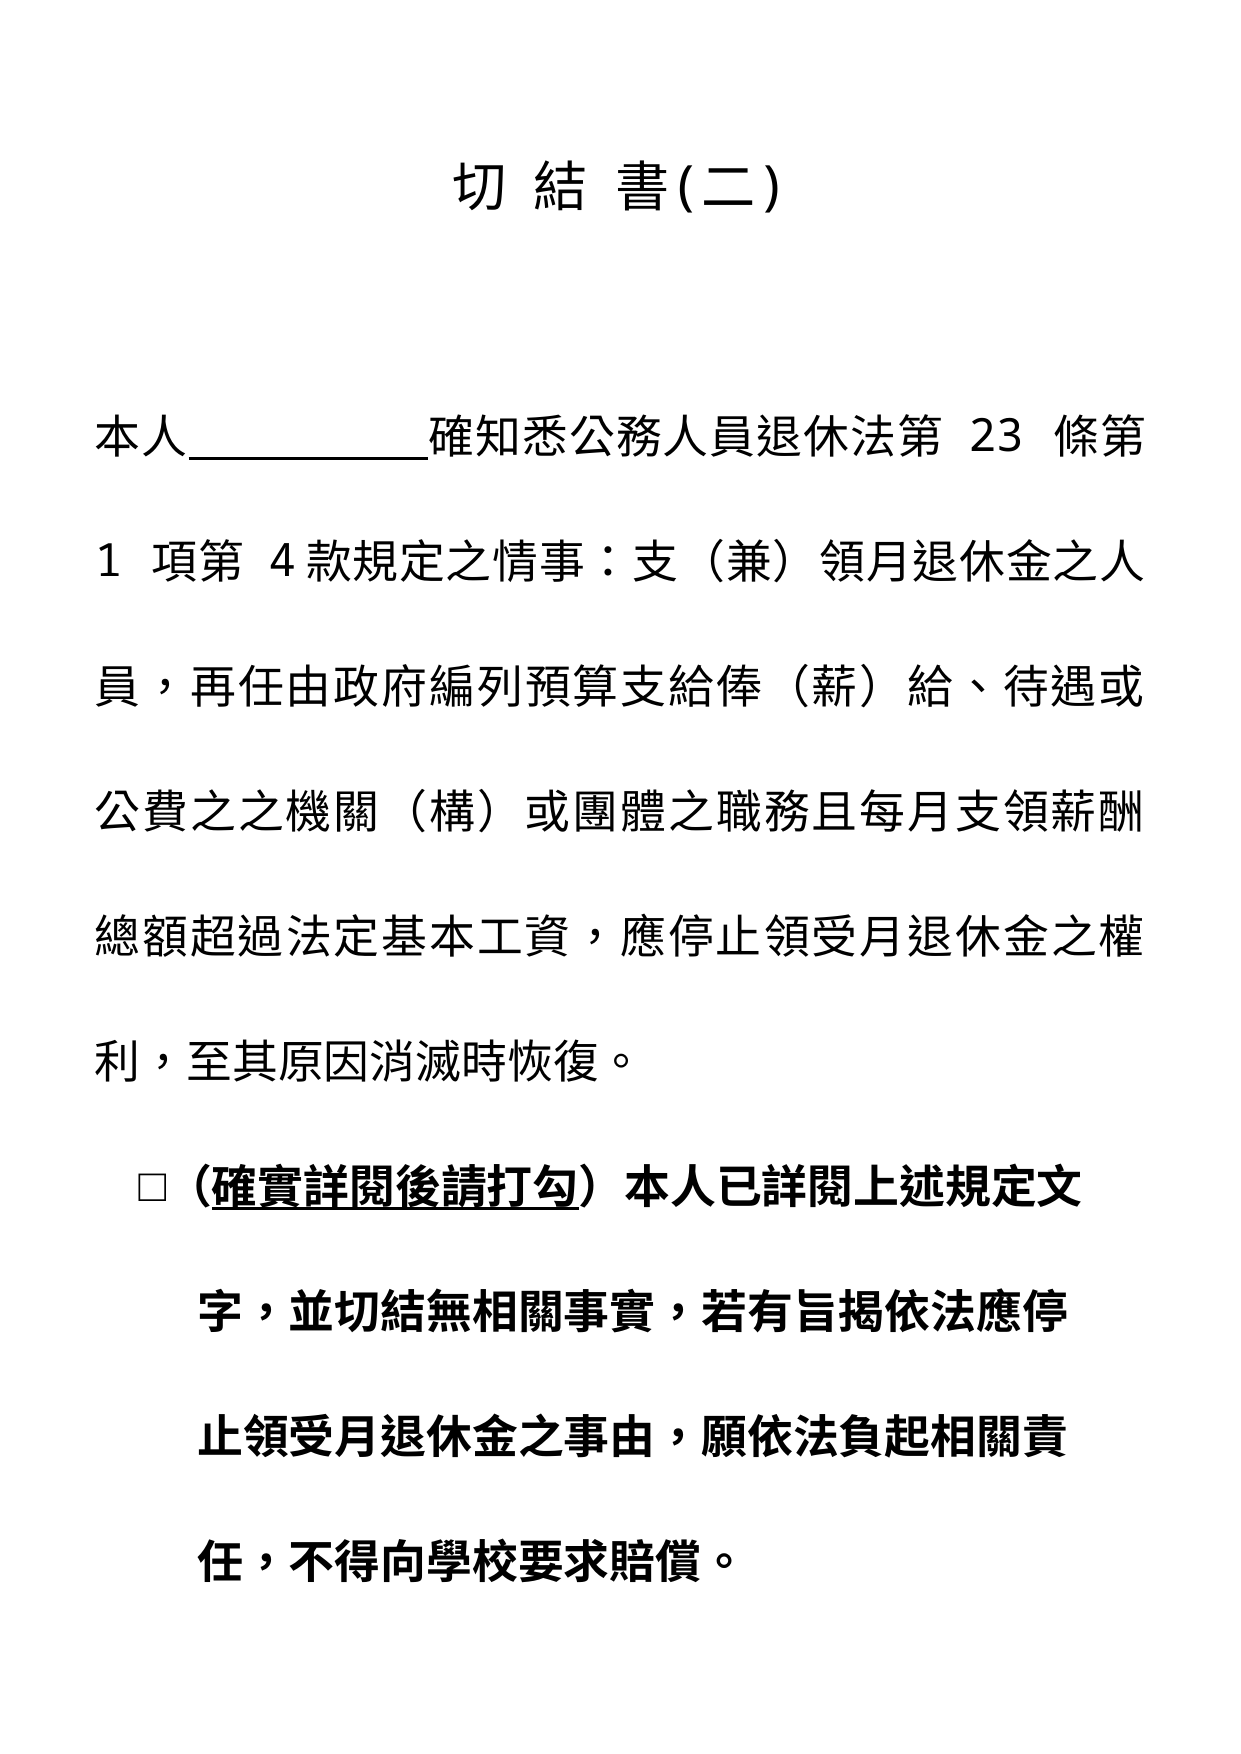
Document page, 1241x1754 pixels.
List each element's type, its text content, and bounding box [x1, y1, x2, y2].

text □（確實詳閱後請打勾）本人已詳閱上述規定文字，並切結無相關事實，若有旨揭依法應停止領受月退休金之事由，願依法負起相關責任，不得向學校要求賠償。 [138, 1110, 1103, 1610]
text 本人 確知悉公務人員退休法第 23 條第1 項第 4款規定之情事：支（兼）領月退休金之人員，再任由政府編列預算支給俸（薪）給、待遇或公費之之機關（構）或團體之職務且每月支領薪酬總額超過法定基本工資，應停止領受月退休金之權利，至其原因消滅時恢復。 [94, 360, 1146, 1110]
text 切 結 書(二) [94, 110, 1146, 235]
